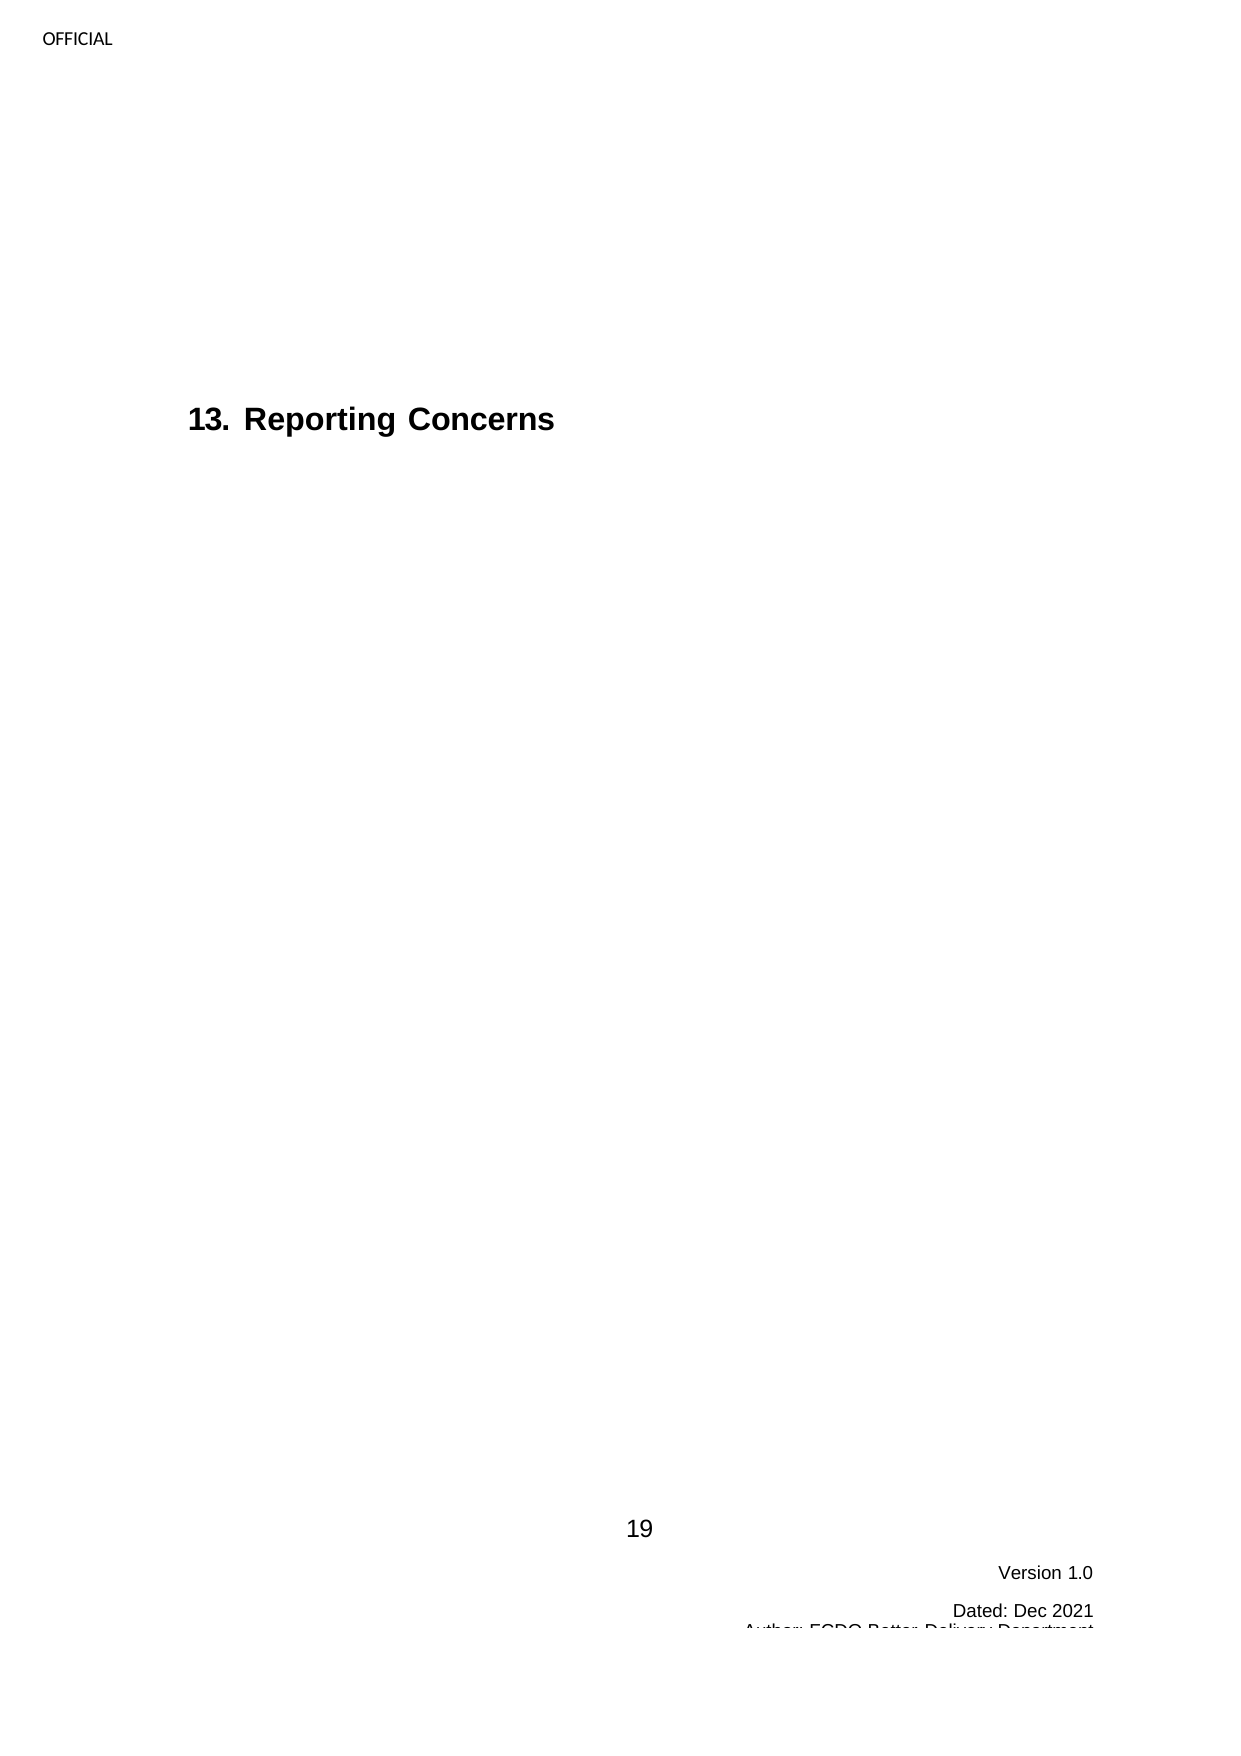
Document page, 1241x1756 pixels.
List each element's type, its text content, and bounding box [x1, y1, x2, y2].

subtitle Reporting Concerns [188, 400, 1211, 437]
